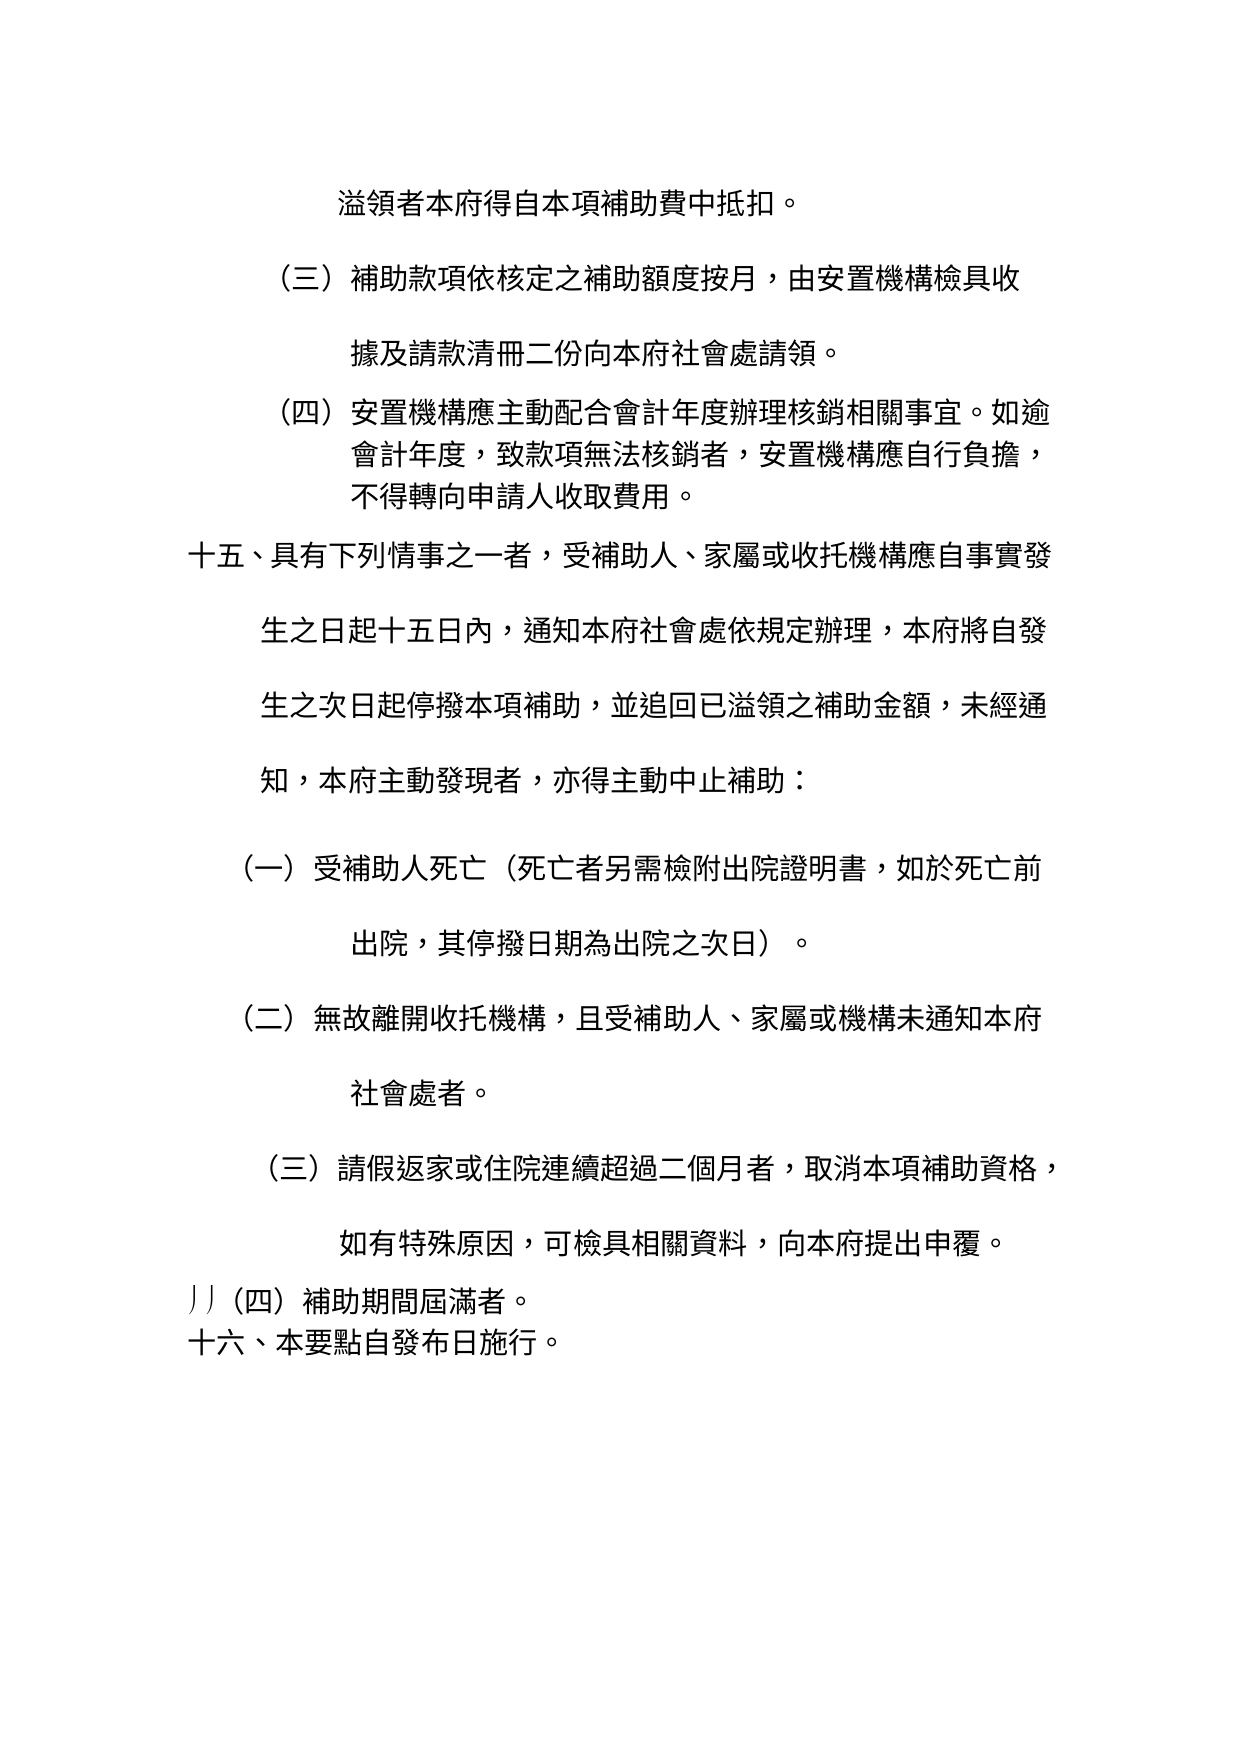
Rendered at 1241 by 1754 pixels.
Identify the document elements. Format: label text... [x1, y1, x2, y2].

text 溢領者本府得自本項補助費中抵扣。 [250, 164, 1041, 239]
text 十五、具有下列情事之一者，受補助人、家屬或收托機構應自事實發生之日起十五日內，通知本府社會處依規定辦理，本府將自發生之次日起停撥本項補助，並追回已溢領之補助金額，未經通知，本府主動發現者，亦得主動中止補助： [187, 516, 1053, 816]
text （二）無故離開收托機構，且受補助人、家屬或機構未通知本府社會處者。 [187, 979, 1053, 1129]
text （一）受補助人死亡（死亡者另需檢附出院證明書，如於死亡前出院，其停撥日期為出院之次日）。 [187, 829, 1053, 979]
text （三）請假返家或住院連續超過二個月者，取消本項補助資格，如有特殊原因，可檢具相關資料，向本府提出申覆。 [250, 1129, 1053, 1279]
text （三）補助款項依核定之補助額度按月，由安置機構檢具收據及請款清冊二份向本府社會處請領。 [262, 239, 1041, 389]
text 十六、本要點自發布日施行。 [187, 1321, 1053, 1362]
text （四）安置機構應主動配合會計年度辦理核銷相關事宜。如逾會計年度，致款項無法核銷者，安置機構應自行負擔，不得轉向申請人收取費用。 [262, 389, 1053, 516]
text  （四）補助期間屆滿者。 [187, 1279, 1053, 1321]
